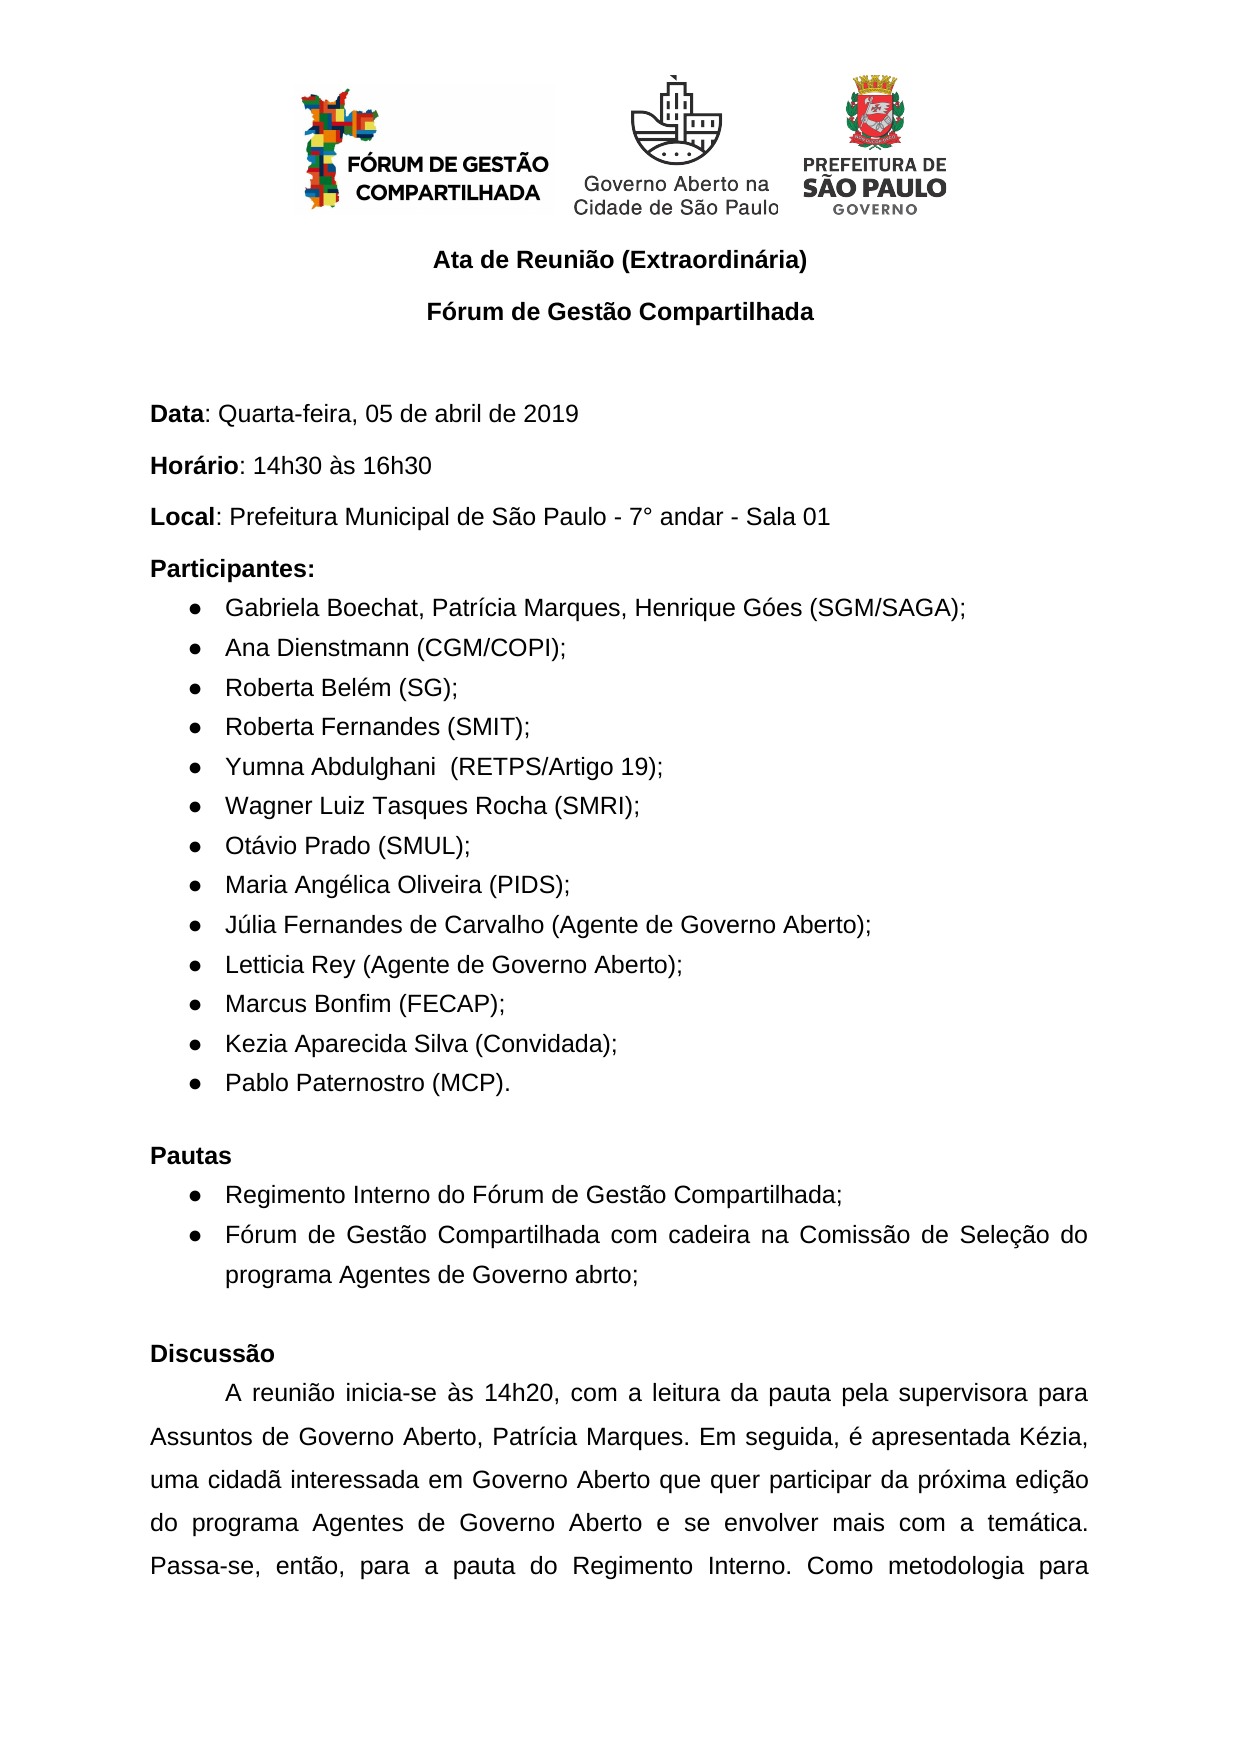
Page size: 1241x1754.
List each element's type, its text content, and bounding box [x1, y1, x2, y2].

list Roberta Fernandes (SMIT); [187, 712, 1090, 741]
picture [803, 75, 947, 215]
list Ana Dienstmann (CGM/COPI); [187, 633, 1090, 662]
text Fórum de Gestão Compartilhada [150, 296, 1090, 325]
list Maria Angélica Oliveira (PIDS); [187, 870, 1090, 899]
text Discussão [150, 1339, 1090, 1368]
list Yumna Abdulghani (RETPS/Artigo 19); [187, 752, 1090, 780]
list Letticia Rey (Agente de Governo Aberto); [187, 949, 1090, 978]
list Fórum de Gestão Compartilhada com cadeira na Comissão de Seleção do programa Agentes de Governo abrto; [187, 1220, 1090, 1288]
text Horário: 14h30 às 16h30 [150, 451, 1090, 479]
list Regimento Interno do Fórum de Gestão Compartilhada; [187, 1181, 1090, 1209]
text Ata de Reunião (Extraordinária) [150, 245, 1090, 274]
text Pautas [150, 1141, 1090, 1170]
text Data: Quarta-feira, 05 de abril de 2019 [150, 399, 1090, 428]
list Wagner Luiz Tasques Rocha (SMRI); [187, 791, 1090, 820]
list Roberta Belém (SG); [187, 672, 1090, 701]
list Kezia Aparecida Silva (Convidada); [187, 1029, 1090, 1057]
list Otávio Prado (SMUL); [187, 831, 1090, 859]
picture [574, 75, 778, 215]
picture [293, 84, 555, 215]
text Participantes: [150, 554, 1090, 582]
list Gabriela Boechat, Patrícia Marques, Henrique Góes (SGM/SAGA); [187, 593, 1090, 622]
list Marcus Bonfim (FECAP); [187, 989, 1090, 1018]
list Júlia Fernandes de Carvalho (Agente de Governo Aberto); [187, 910, 1090, 939]
text Local: Prefeitura Municipal de São Paulo - 7° andar - Sala 01 [150, 502, 1090, 531]
text A reunião inicia-se às 14h20, com a leitura da pauta pela supervisora para Assuntos de Governo Aberto, Patrícia Marques. Em seguida, é apresentada Kézia, uma cidadã interessada em Governo Aberto que quer participar da próxima edição do programa Agentes de Governo Aberto e se envolver mais com a temática. Passa-se, então, para a pauta do Regimento Interno. Como metodologia para [150, 1378, 1090, 1580]
list Pablo Paternostro (MCP). [187, 1068, 1090, 1097]
